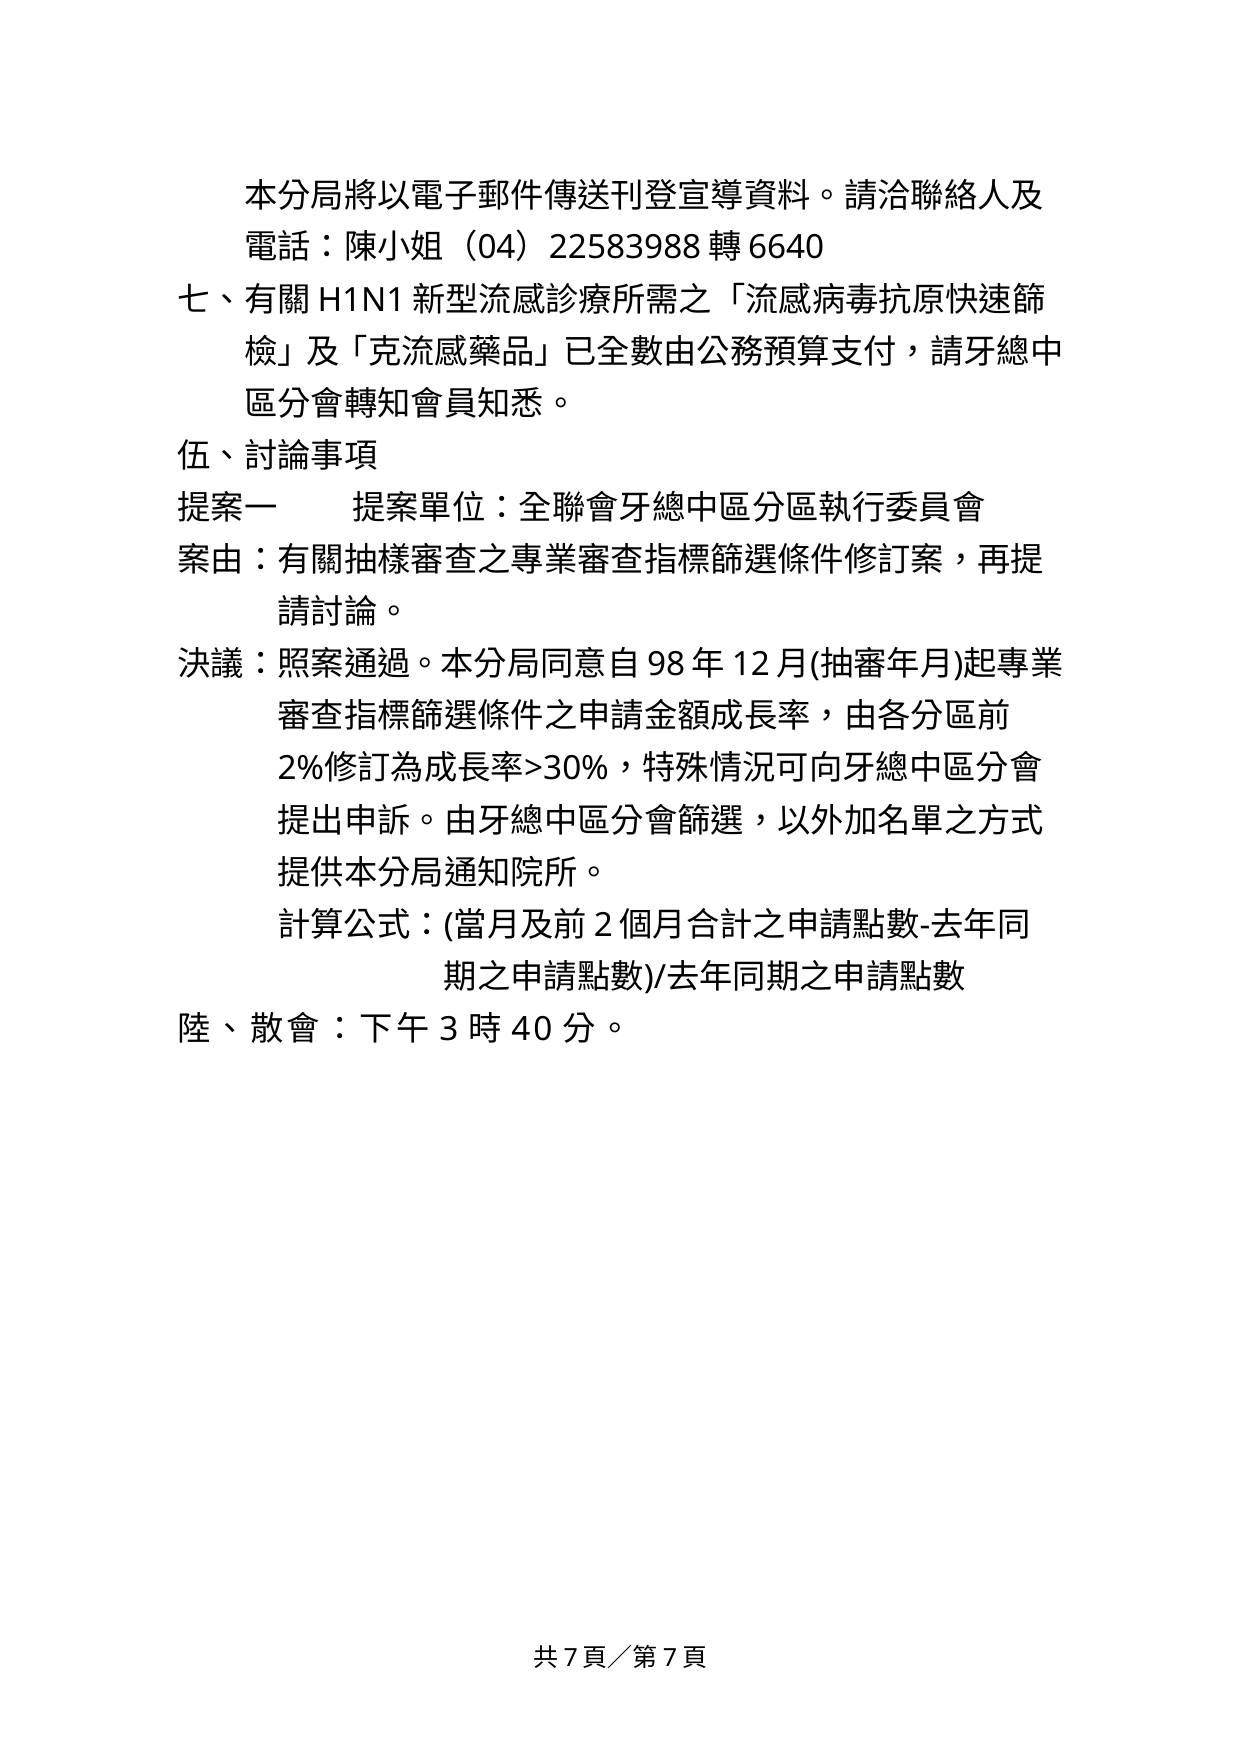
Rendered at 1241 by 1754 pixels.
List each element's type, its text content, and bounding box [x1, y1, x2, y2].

text 陸、散會：下午3時40分。 [177, 998, 1057, 1050]
text 七、有關H1N1新型流感診療所需之「流感病毒抗原快速篩檢」及「克流感藥品」已全數由公務預算支付，請牙總中區分會轉知會員知悉。 [177, 269, 1063, 425]
text 伍、討論事項 [177, 425, 1063, 477]
text 計算公式：(當月及前2個月合計之申請點數-去年同期之申請點數)/去年同期之申請點數 [277, 894, 1057, 998]
text 本分局將以電子郵件傳送刊登宣導資料。請洽聯絡人及電話：陳小姐（04）22583988轉6640 [177, 164, 1063, 269]
text 決議：照案通過。本分局同意自98年12月(抽審年月)起專業審查指標篩選條件之申請金額成長率，由各分區前2%修訂為成長率>30%，特殊情況可向牙總中區分會提出申訴。由牙總中區分會篩選，以外加名單之方式提供本分局通知院所。 [177, 633, 1063, 894]
text 案由：有關抽樣審查之專業審查指標篩選條件修訂案，再提請討論。 [177, 529, 1063, 633]
text 提案一 提案單位：全聯會牙總中區分區執行委員會 [177, 477, 1063, 529]
